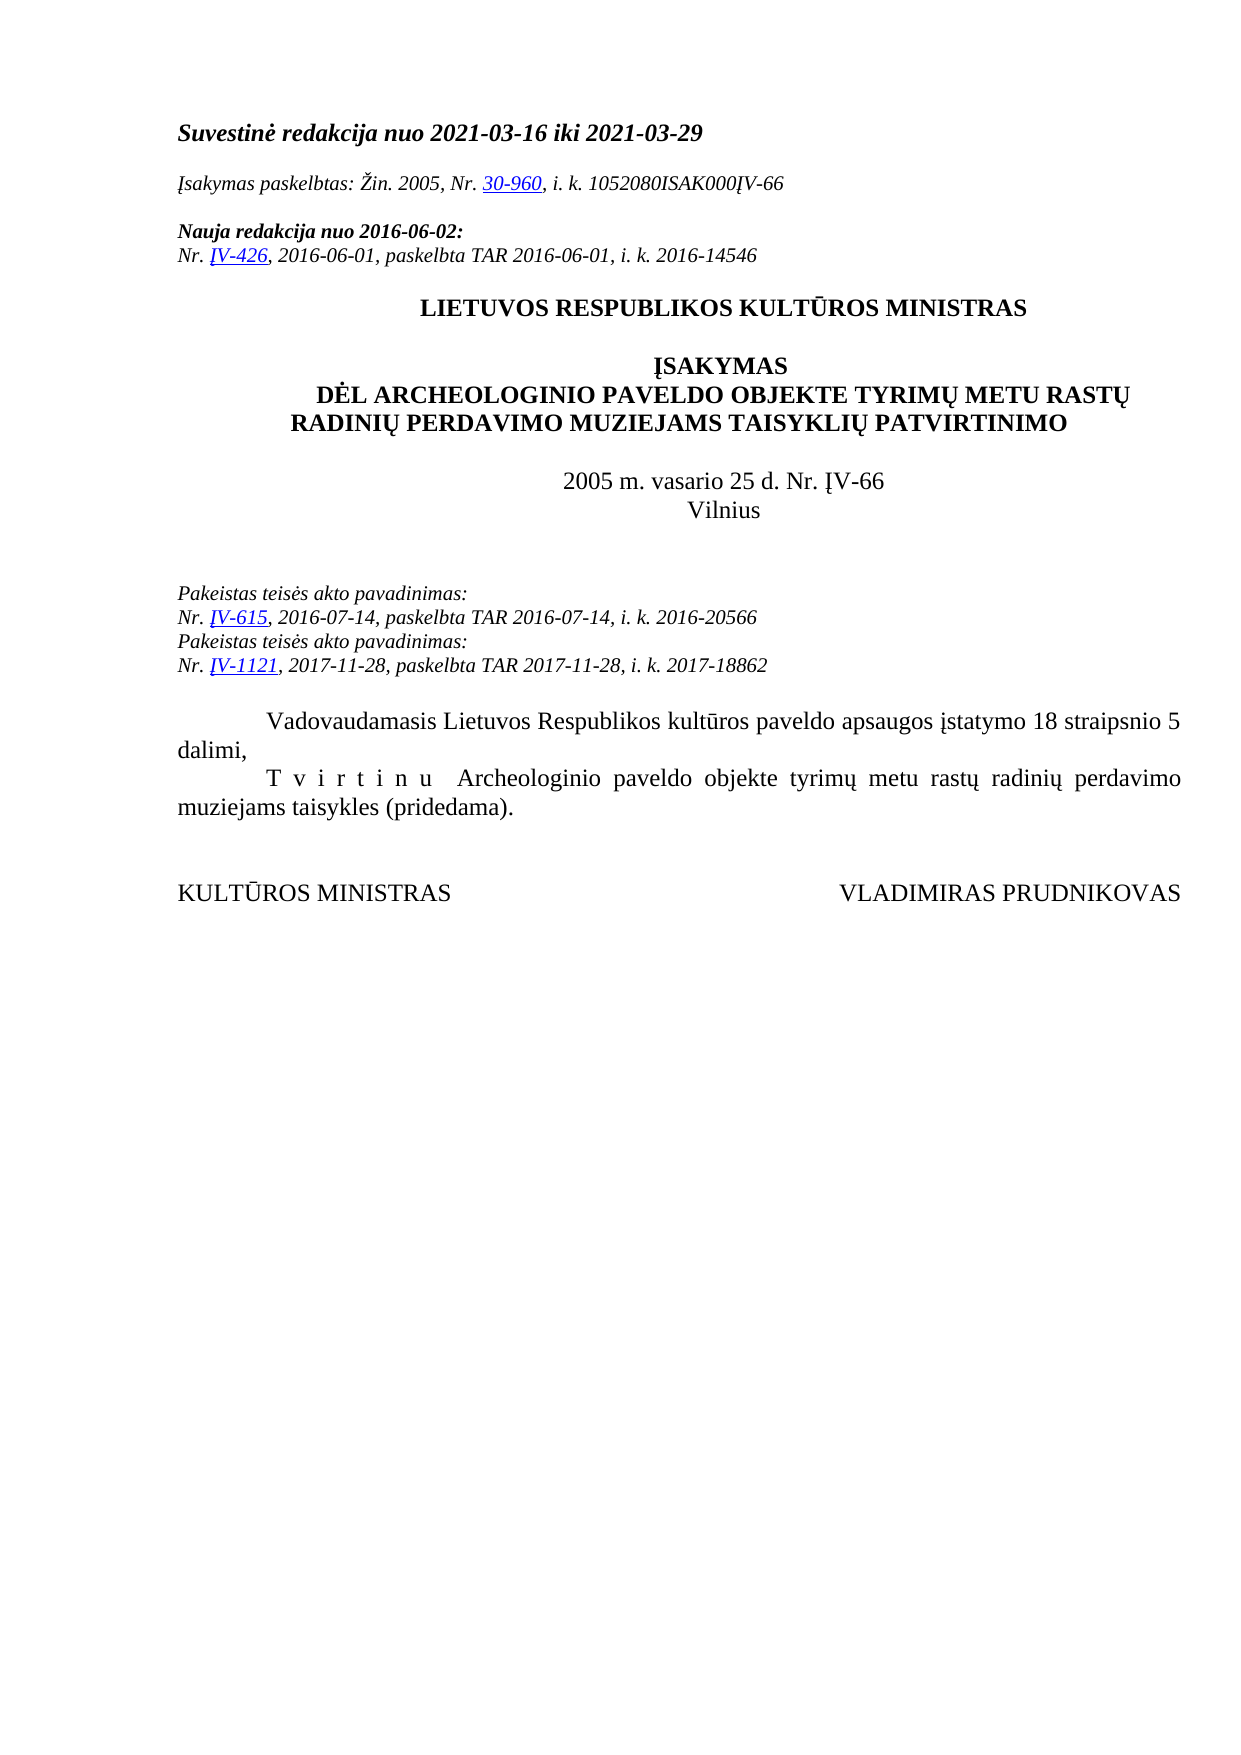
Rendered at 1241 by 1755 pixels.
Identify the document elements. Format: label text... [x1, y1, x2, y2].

text Pakeistas teisės akto pavadinimas: [177, 581, 1181, 605]
text Įsakymas paskelbtas: Žin. 2005, Nr. 30-960, i. k. 1052080ISAK000ĮV-66 [177, 171, 1181, 195]
text DĖL ARCHEOLOGINIO PAVELDO OBJEKTE TYRIMŲ METU RASTŲ RADINIŲ PERDAVIMO MUZIEJAMS TAISYKLIŲ PATVIRTINIMO [177, 380, 1181, 437]
text Vadovaudamasis Lietuvos Respublikos kultūros paveldo apsaugos įstatymo 18 straipsnio 5 dalimi, [177, 706, 1181, 763]
text Nr. ĮV-426, 2016-06-01, paskelbta TAR 2016-06-01, i. k. 2016-14546 [177, 243, 1181, 267]
text Vilnius [177, 495, 1181, 523]
text Nr. ĮV-1121, 2017-11-28, paskelbta TAR 2017-11-28, i. k. 2017-18862 [177, 653, 1181, 677]
text Nr. ĮV-615, 2016-07-14, paskelbta TAR 2016-07-14, i. k. 2016-20566 [177, 605, 1181, 629]
text LIETUVOS RESPUBLIKOS KULTŪROS MINISTRAS [177, 293, 1181, 322]
text Pakeistas teisės akto pavadinimas: [177, 629, 1181, 653]
text Nauja redakcija nuo 2016-06-02: [177, 219, 1181, 243]
text ĮSAKYMAS [177, 351, 1181, 380]
text Suvestinė redakcija nuo 2021-03-16 iki 2021-03-29 [177, 118, 1181, 147]
text KULTŪROS MINISTRAS VLADIMIRAS PRUDNIKOVAS [177, 878, 1181, 907]
text T v i r t i n u Archeologinio paveldo objekte tyrimų metu rastų radinių perdavimo muziejams taisykles (pridedama). [177, 763, 1181, 821]
text 2005 m. vasario 25 d. Nr. ĮV-66 [177, 466, 1181, 495]
